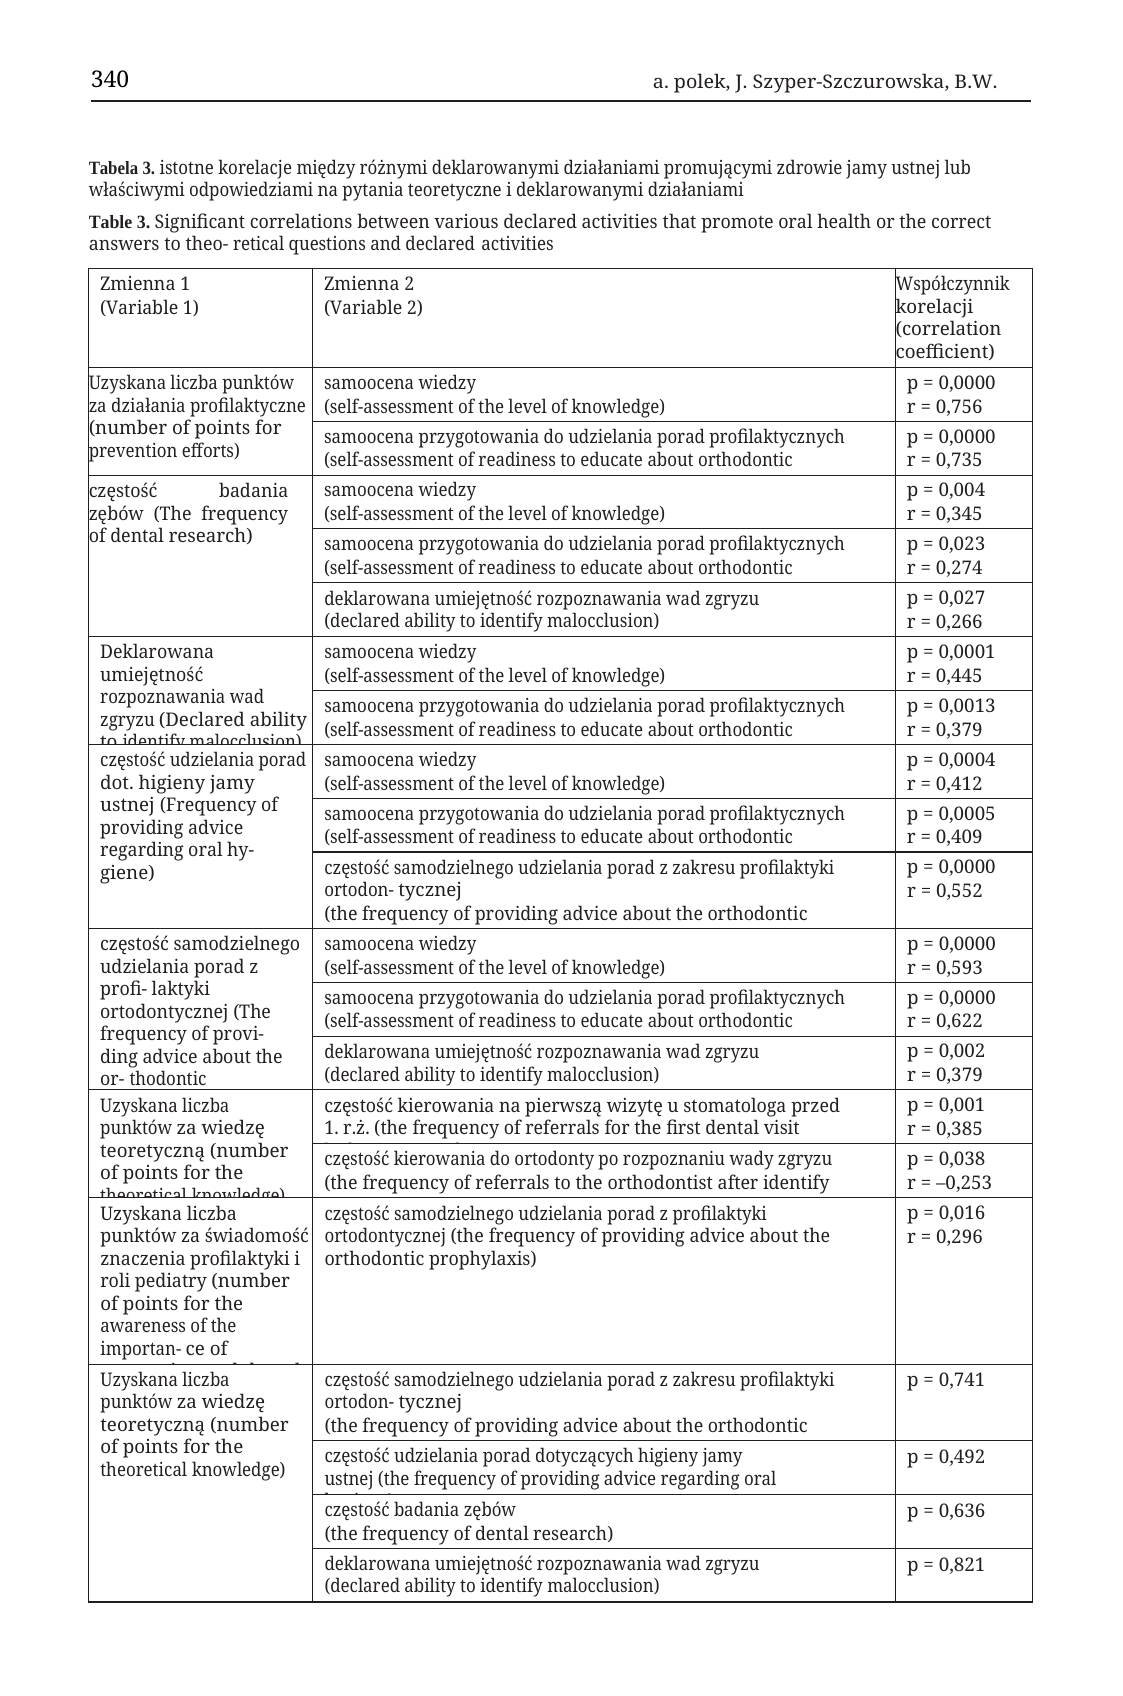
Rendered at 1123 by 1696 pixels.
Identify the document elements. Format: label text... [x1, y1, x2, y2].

table_cell częstość samodzielnego udzielania porad z profilaktyki ortodontycznej (the frequency of providing advice about the orthodontic prophylaxis) [313, 1198, 895, 1363]
table_cell częstość badania zębów (The frequency of dental research) [89, 476, 312, 636]
table_cell samoocena przygotowania do udzielania porad profilaktycznych (self-assessment of readiness to educate about orthodontic prophylaxis) [313, 422, 895, 474]
table_header Zmienna 1 (Variable 1) [89, 269, 312, 367]
text Tabela 3. istotne korelacje między różnymi deklarowanymi działaniami promującymi zdrowie jamy ustnej lub właściwymi odpowiedziami na pytania teoretyczne i deklarowanymi działaniami [88, 156, 1046, 201]
table_cell p = 0,038 r = –0,253 [896, 1144, 1032, 1197]
table_cell częstość badania zębów (the frequency of dental research) [313, 1495, 895, 1547]
table_cell p = 0,027 r = 0,266 [896, 583, 1032, 636]
table_cell samoocena przygotowania do udzielania porad profilaktycznych (self-assessment of readiness to educate about orthodontic prophylaxis) [313, 691, 895, 744]
table_cell p = 0,0001 r = 0,445 [896, 637, 1032, 690]
table_cell p = 0,002 r = 0,379 [896, 1037, 1032, 1089]
table_cell p = 0,001 r = 0,385 [896, 1090, 1032, 1143]
table_cell Uzyskana liczba punktów za działania profilaktyczne (number of points for prevention efforts) [89, 368, 312, 474]
table_cell częstość udzielania porad dotyczących higieny jamy ustnej (the frequency of providing advice regarding oral hygiene) [313, 1441, 895, 1494]
table_cell deklarowana umiejętność rozpoznawania wad zgryzu (declared ability to identify malocclusion) [313, 1549, 895, 1601]
table_cell Uzyskana liczba punktów za wiedzę teoretyczną (number of points for the theoretical knowledge) [89, 1090, 312, 1197]
table_header Współczynnik korelacji (correlation coefficient) [896, 269, 1032, 367]
table_cell p = 0,0013 r = 0,379 [896, 691, 1032, 744]
table_cell p = 0,821 [896, 1549, 1032, 1601]
table_cell p = 0,0000 r = 0,552 [896, 853, 1032, 928]
table_cell p = 0,0005 r = 0,409 [896, 799, 1032, 851]
table_cell p = 0,0000 r = 0,622 [896, 983, 1032, 1036]
table_cell częstość udzielania porad dot. higieny jamy ustnej (Frequency of providing advice regarding oral hy- giene) [89, 745, 312, 928]
table_cell p = 0,0000 r = 0,593 [896, 929, 1032, 982]
table_cell deklarowana umiejętność rozpoznawania wad zgryzu (declared ability to identify malocclusion) [313, 1037, 895, 1089]
table_cell p = 0,004 r = 0,345 [896, 476, 1032, 528]
table_header Zmienna 2 (Variable 2) [313, 269, 895, 367]
table_cell częstość samodzielnego udzielania porad z profi- laktyki ortodontycznej (The frequency of provi- ding advice about the or- thodontic prophylaxis) [89, 929, 312, 1089]
table_cell samoocena przygotowania do udzielania porad profilaktycznych (self-assessment of readiness to educate about orthodontic prophylaxis) [313, 983, 895, 1036]
table_cell p = 0,741 [896, 1365, 1032, 1440]
table_cell p = 0,0000 r = 0,735 [896, 422, 1032, 474]
table_cell częstość kierowania na pierwszą wizytę u stomatologa przed 1. r.ż. (the frequency of referrals for the first dental visit before 1 year of age) [313, 1090, 895, 1143]
table_cell Uzyskana liczba punktów za świadomość znaczenia profilaktyki i roli pediatry (number of points for the awareness of the importan- ce of prevention and the role of the pediatrician) [89, 1198, 312, 1363]
table_cell p = 0,016 r = 0,296 [896, 1198, 1032, 1363]
table_cell p = 0,023 r = 0,274 [896, 529, 1032, 582]
table_cell częstość samodzielnego udzielania porad z zakresu profilaktyki ortodon- tycznej (the frequency of providing advice about the orthodontic prophylaxis) [313, 853, 895, 928]
table_cell p = 0,0004 r = 0,412 [896, 745, 1032, 798]
text Table 3. Significant correlations between various declared activities that promote oral health or the correct answers to theo- retical questions and declared activities [88, 210, 1046, 255]
table_cell deklarowana umiejętność rozpoznawania wad zgryzu (declared ability to identify malocclusion) [313, 583, 895, 636]
table_cell samoocena wiedzy (self-assessment of the level of knowledge) [313, 745, 895, 798]
table_cell samoocena wiedzy (self-assessment of the level of knowledge) [313, 637, 895, 690]
table_cell samoocena przygotowania do udzielania porad profilaktycznych (self-assessment of readiness to educate about orthodontic prophylaxis) [313, 529, 895, 582]
table_cell częstość kierowania do ortodonty po rozpoznaniu wady zgryzu (the frequency of referrals to the orthodontist after identify malocclusion) [313, 1144, 895, 1197]
table_cell p = 0,492 [896, 1441, 1032, 1494]
table_cell p = 0,0000 r = 0,756 [896, 368, 1032, 421]
table_cell samoocena wiedzy (self-assessment of the level of knowledge) [313, 929, 895, 982]
table_cell p = 0,636 [896, 1495, 1032, 1547]
table_cell Deklarowana umiejętność rozpoznawania wad zgryzu (Declared ability to identify malocclusion) [89, 637, 312, 744]
table_cell samoocena wiedzy (self-assessment of the level of knowledge) [313, 476, 895, 528]
table_cell Uzyskana liczba punktów za wiedzę teoretyczną (number of points for the theoretical knowledge) [89, 1365, 312, 1601]
table_cell samoocena przygotowania do udzielania porad profilaktycznych (self-assessment of readiness to educate about orthodontic prophylaxis) [313, 799, 895, 851]
table_cell samoocena wiedzy (self-assessment of the level of knowledge) [313, 368, 895, 421]
table_cell częstość samodzielnego udzielania porad z zakresu profilaktyki ortodon- tycznej (the frequency of providing advice about the orthodontic prophylaxis) [313, 1365, 895, 1440]
